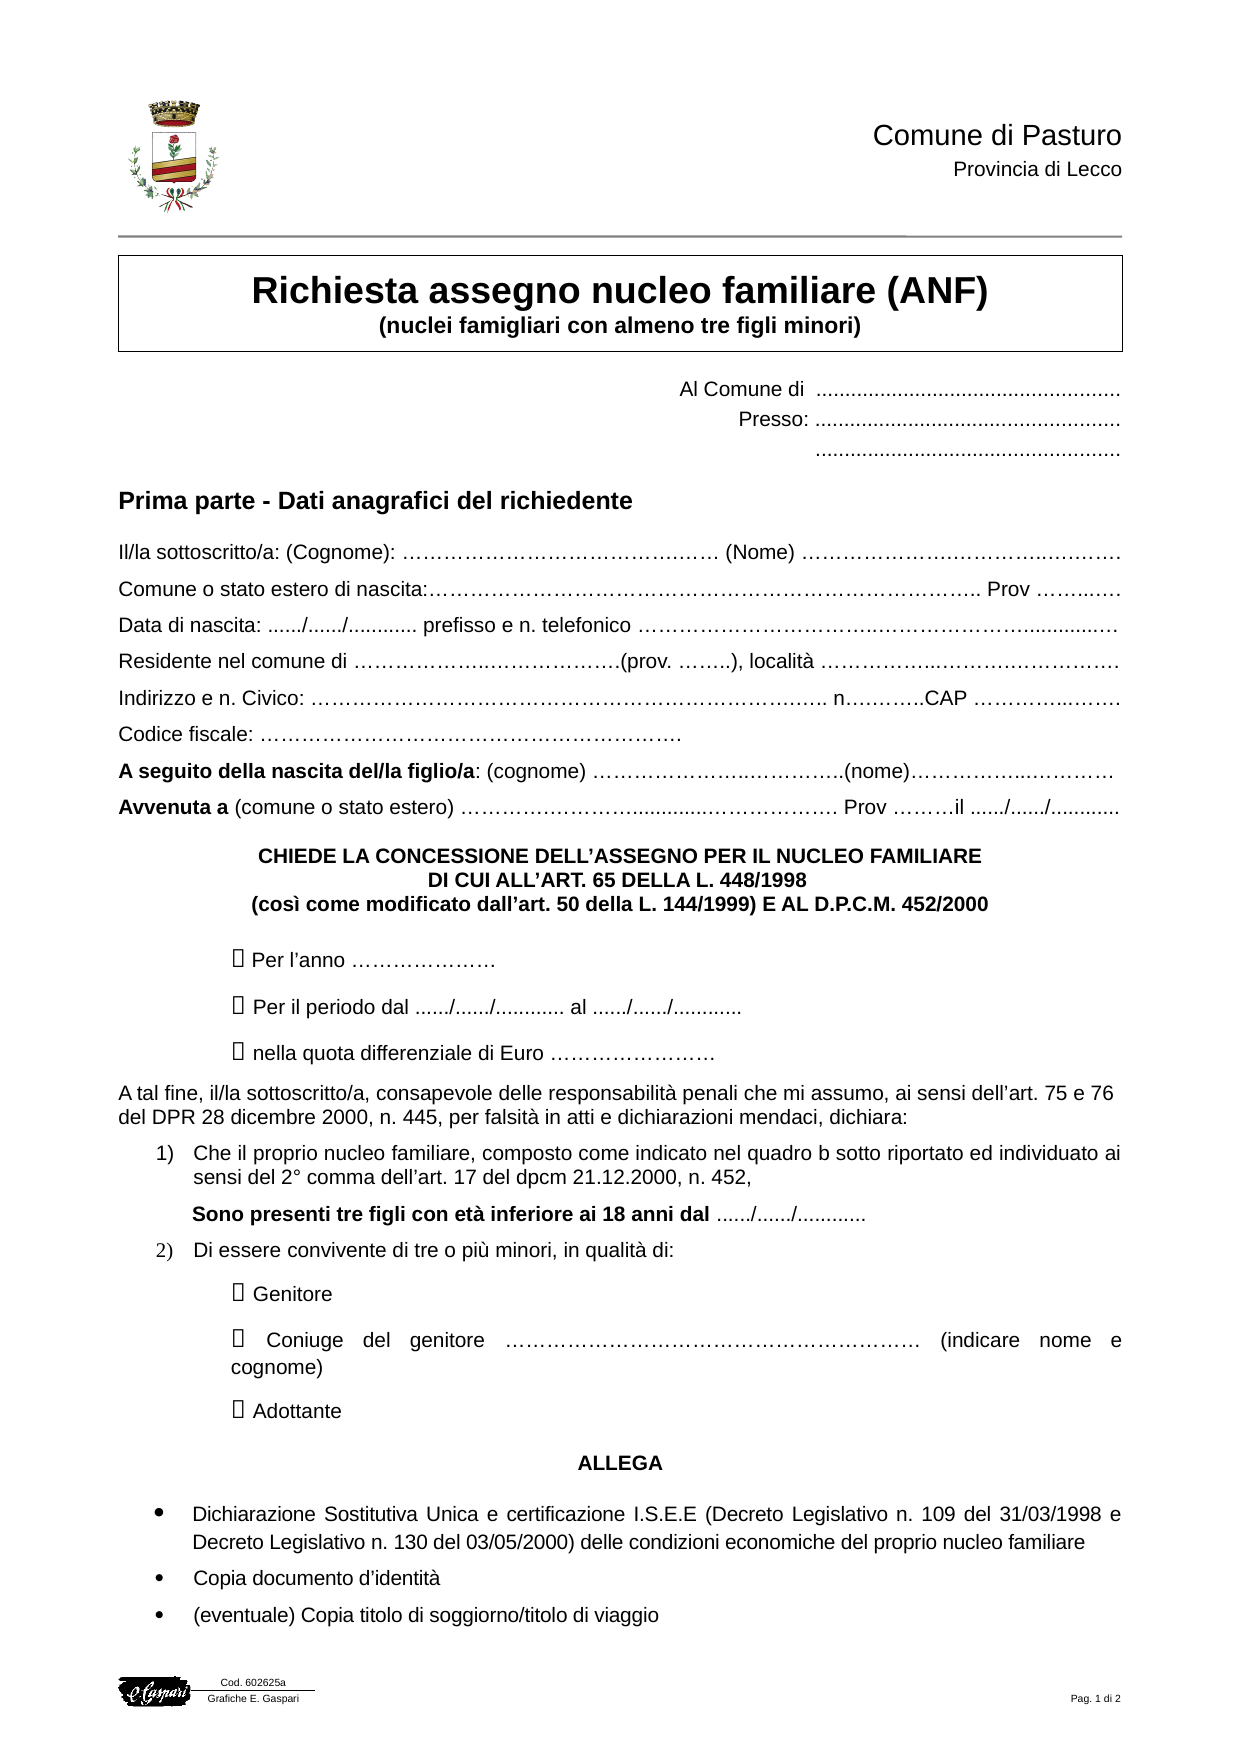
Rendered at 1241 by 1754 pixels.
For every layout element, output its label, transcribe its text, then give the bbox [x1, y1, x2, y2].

text ALLEGA [118, 1451, 1122, 1475]
picture [117, 1675, 191, 1707]
text Al Comune di [679, 377, 1122, 401]
text Prima parte - Dati anagrafici del richiedente [118, 486, 1122, 515]
text  Per il periodo dal ....../....../............ al ....../....../............ [231, 987, 1122, 1022]
text Sono presenti tre figli con età inferiore ai 18 anni dal ....../....../............ [192, 1201, 1122, 1225]
text  Genitore [231, 1274, 1122, 1309]
list (eventuale) Copia titolo di soggiorno/titolo di viaggio [156, 1603, 1122, 1627]
text Avvenuta a (comune o stato estero) ………….………….............………………. Prov ………il ....../....../............ [118, 795, 1122, 819]
text A seguito della nascita del/la figlio/a: (cognome) …………………..…………..(nome)……………...………… [118, 759, 1122, 783]
text Presso: [738, 407, 1122, 431]
text Comune di Pasturo [224, 118, 1122, 152]
text DI CUI ALL’ART. 65 DELLA L. 448/1998 [118, 868, 1122, 892]
list Copia documento d’identità [156, 1566, 1122, 1590]
text Residente nel comune di ………………..……………….(prov. ……..), località ……………...……….……………. [118, 649, 1122, 673]
text Provincia di Lecco [224, 157, 1122, 181]
picture [122, 87, 224, 219]
text Codice fiscale: ……………………………………………………. [118, 722, 1122, 746]
text  Adottante [231, 1392, 1122, 1426]
text Indirizzo e n. Civico: …………………………………………………………….….. n….……..CAP …………...……. [118, 686, 1122, 710]
subtitle CHIEDE LA CONCESSIONE DELL’ASSEGNO PER IL NUCLEO FAMILIARE [118, 844, 1122, 868]
text Il/la sottoscritto/a: (Cognome): ………………………………….…… (Nome) ………………….…………..….……. [118, 540, 1122, 564]
list Dichiarazione Sostitutiva Unica e certificazione I.S.E.E (Decreto Legislativo n. 109 del 31/03/1998 e Decreto Legislativo n. 130 del 03/05/2000) delle condizioni economiche del proprio nucleo familiare [154, 1502, 1122, 1553]
table_header Richiesta assegno nucleo familiare (ANF) (nuclei famigliari con almeno tre figli minori) [119, 256, 1122, 351]
list Di essere convivente di tre o più minori, in qualità di: [156, 1238, 1122, 1262]
text  Per l’anno ………………… [231, 941, 1122, 975]
text A tal fine, il/la sottoscritto/a, consapevole delle responsabilità penali che mi assumo, ai sensi dell’art. 75 e 76 del DPR 28 dicembre 2000, n. 445, per falsità in atti e dichiarazioni mendaci, dichiara: [118, 1081, 1122, 1128]
text  Coniuge del genitore …………………………………………………… (indicare nome e cognome) [231, 1321, 1122, 1379]
text (così come modificato dall’art. 50 della L. 144/1999) E AL D.P.C.M. 452/2000 [118, 892, 1122, 916]
text  nella quota differenziale di Euro …………………… [231, 1034, 1122, 1068]
text Data di nascita: ....../....../............ prefisso e n. telefonico ……………………………..………………….............… [118, 613, 1122, 637]
text Comune o stato estero di nascita:…………………………………………………………………….. Prov ……...…. [118, 576, 1122, 600]
list Che il proprio nucleo familiare, composto come indicato nel quadro b sotto riportato ed individuato ai sensi del 2° comma dell’art. 17 del dpcm 21.12.2000, n. 452, [156, 1141, 1122, 1189]
